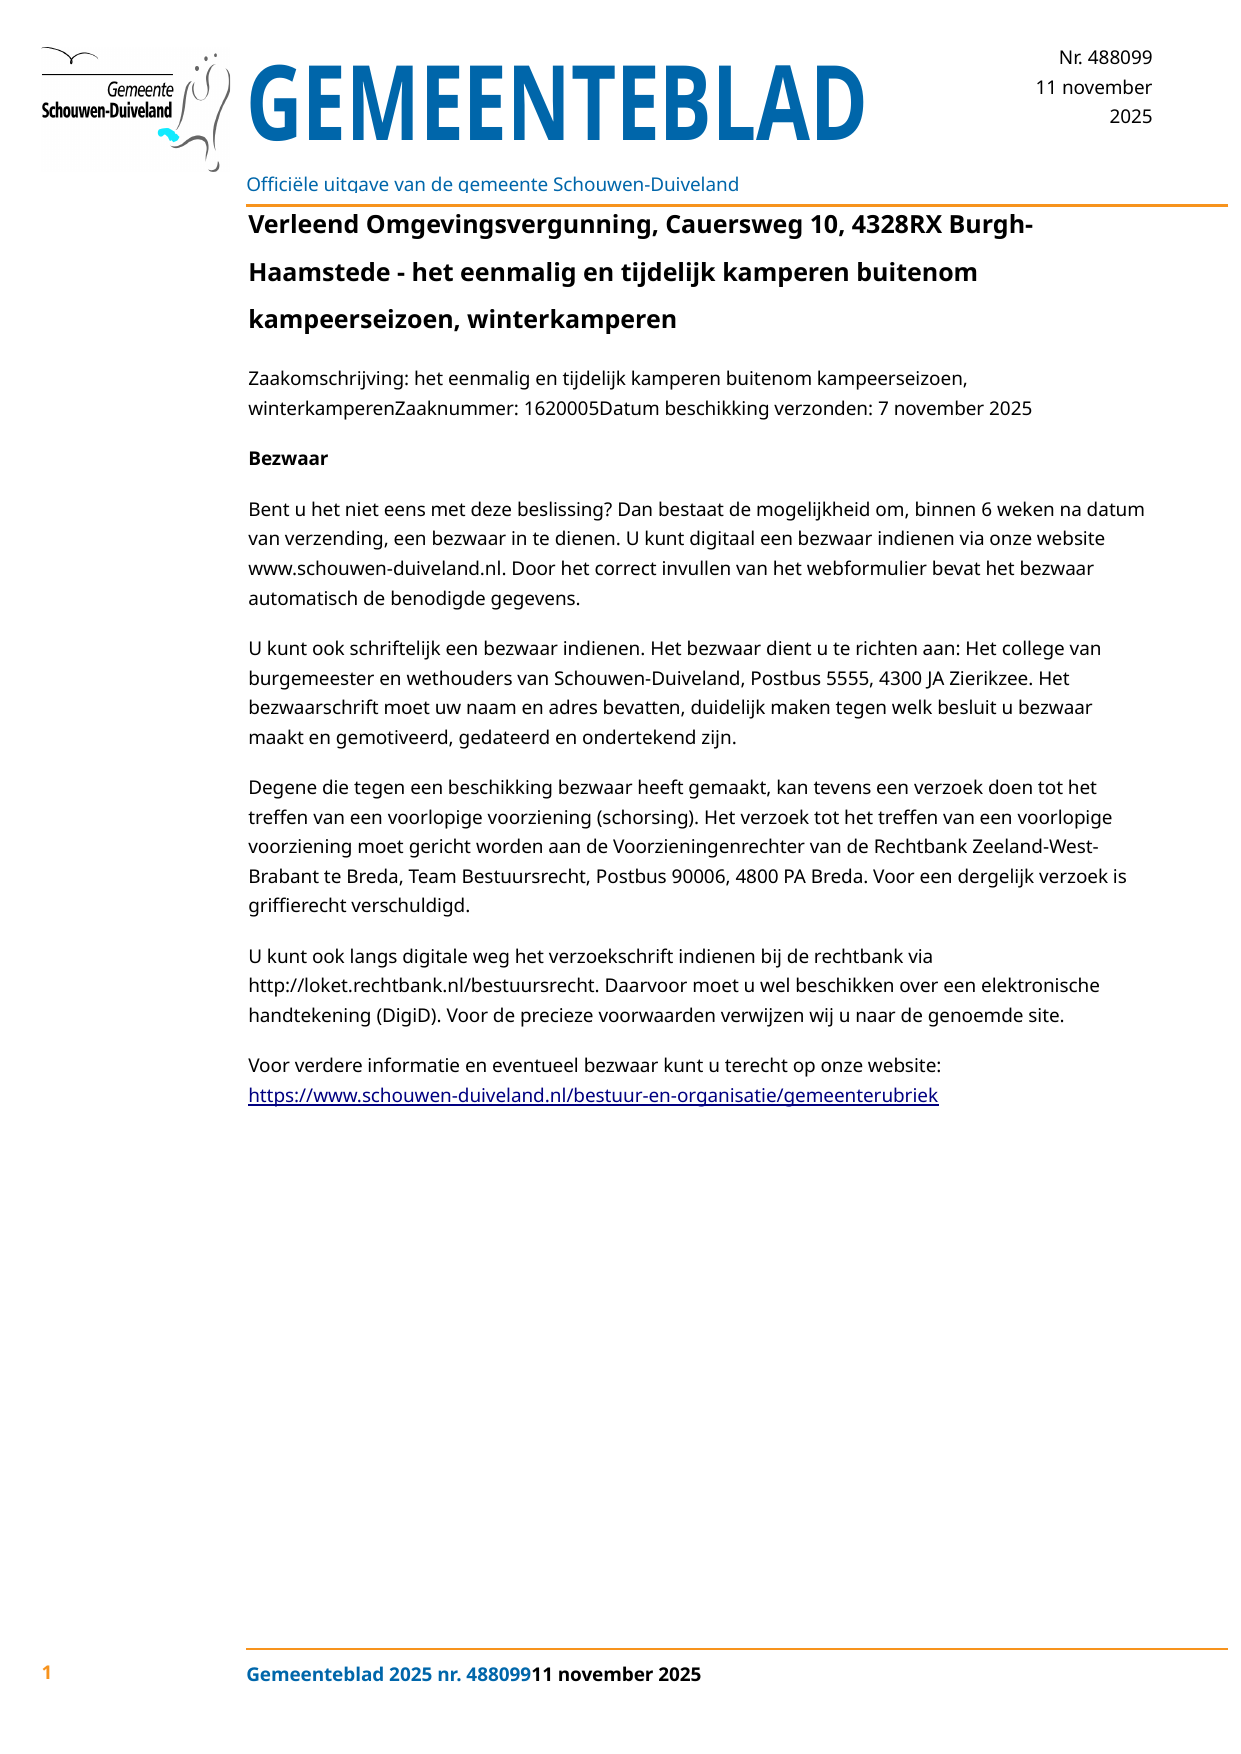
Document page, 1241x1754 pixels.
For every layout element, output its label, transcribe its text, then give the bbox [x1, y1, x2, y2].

picture [41, 47, 231, 172]
text Zaakomschrijving: het eenmalig en tijdelijk kamperen buitenom kampeerseizoen, winterkamperenZaaknummer: 1620005Datum beschikking verzonden: 7 november 2025 [248, 366, 1152, 421]
text Degene die tegen een beschikking bezwaar heeft gemaakt, kan tevens een verzoek doen tot het treffen van een voorlopige voorziening (schorsing). Het verzoek tot het treffen van een voorlopige voorziening moet gericht worden aan de Voorzieningenrechter van de Rechtbank Zeeland-West-Brabant te Breda, Team Bestuursrecht, Postbus 90006, 4800 PA Breda. Voor een dergelijk verzoek is griffierecht verschuldigd. [248, 774, 1152, 918]
text Voor verdere informatie en eventueel bezwaar kunt u terecht op onze website: https://www.schouwen-duiveland.nl/bestuur-en-organisatie/gemeenterubriek [248, 1053, 1152, 1108]
text Bent u het niet eens met deze beslissing? Dan bestaat de mogelijkheid om, binnen 6 weken na datum van verzending, een bezwaar in te dienen. U kunt digitaal een bezwaar indienen via onze website www.schouwen-duiveland.nl. Door het correct invullen van het webformulier bevat het bezwaar automatisch de benodigde gegevens. [248, 496, 1152, 610]
text U kunt ook langs digitale weg het verzoekschrift indienen bij de rechtbank via http://loket.rechtbank.nl/bestuursrecht. Daarvoor moet u wel beschikken over een elektronische handtekening (DigiD). Voor de precieze voorwaarden verwijzen wij u naar de genoemde site. [248, 943, 1152, 1028]
text U kunt ook schriftelijk een bezwaar indienen. Het bezwaar dient u te richten aan: Het college van burgemeester en wethouders van Schouwen-Duiveland, Postbus 5555, 4300 JA Zierikzee. Het bezwaarschrift moet uw naam en adres bevatten, duidelijk maken tegen welk besluit u bezwaar maakt en gemotiveerd, gedateerd en ondertekend zijn. [248, 635, 1152, 749]
text Bezwaar [248, 446, 1152, 471]
text Verleend Omgevingsvergunning, Cauersweg 10, 4328RX Burgh-Haamstede - het eenmalig en tijdelijk kamperen buitenom kampeerseizoen, winterkamperen [248, 207, 1152, 336]
